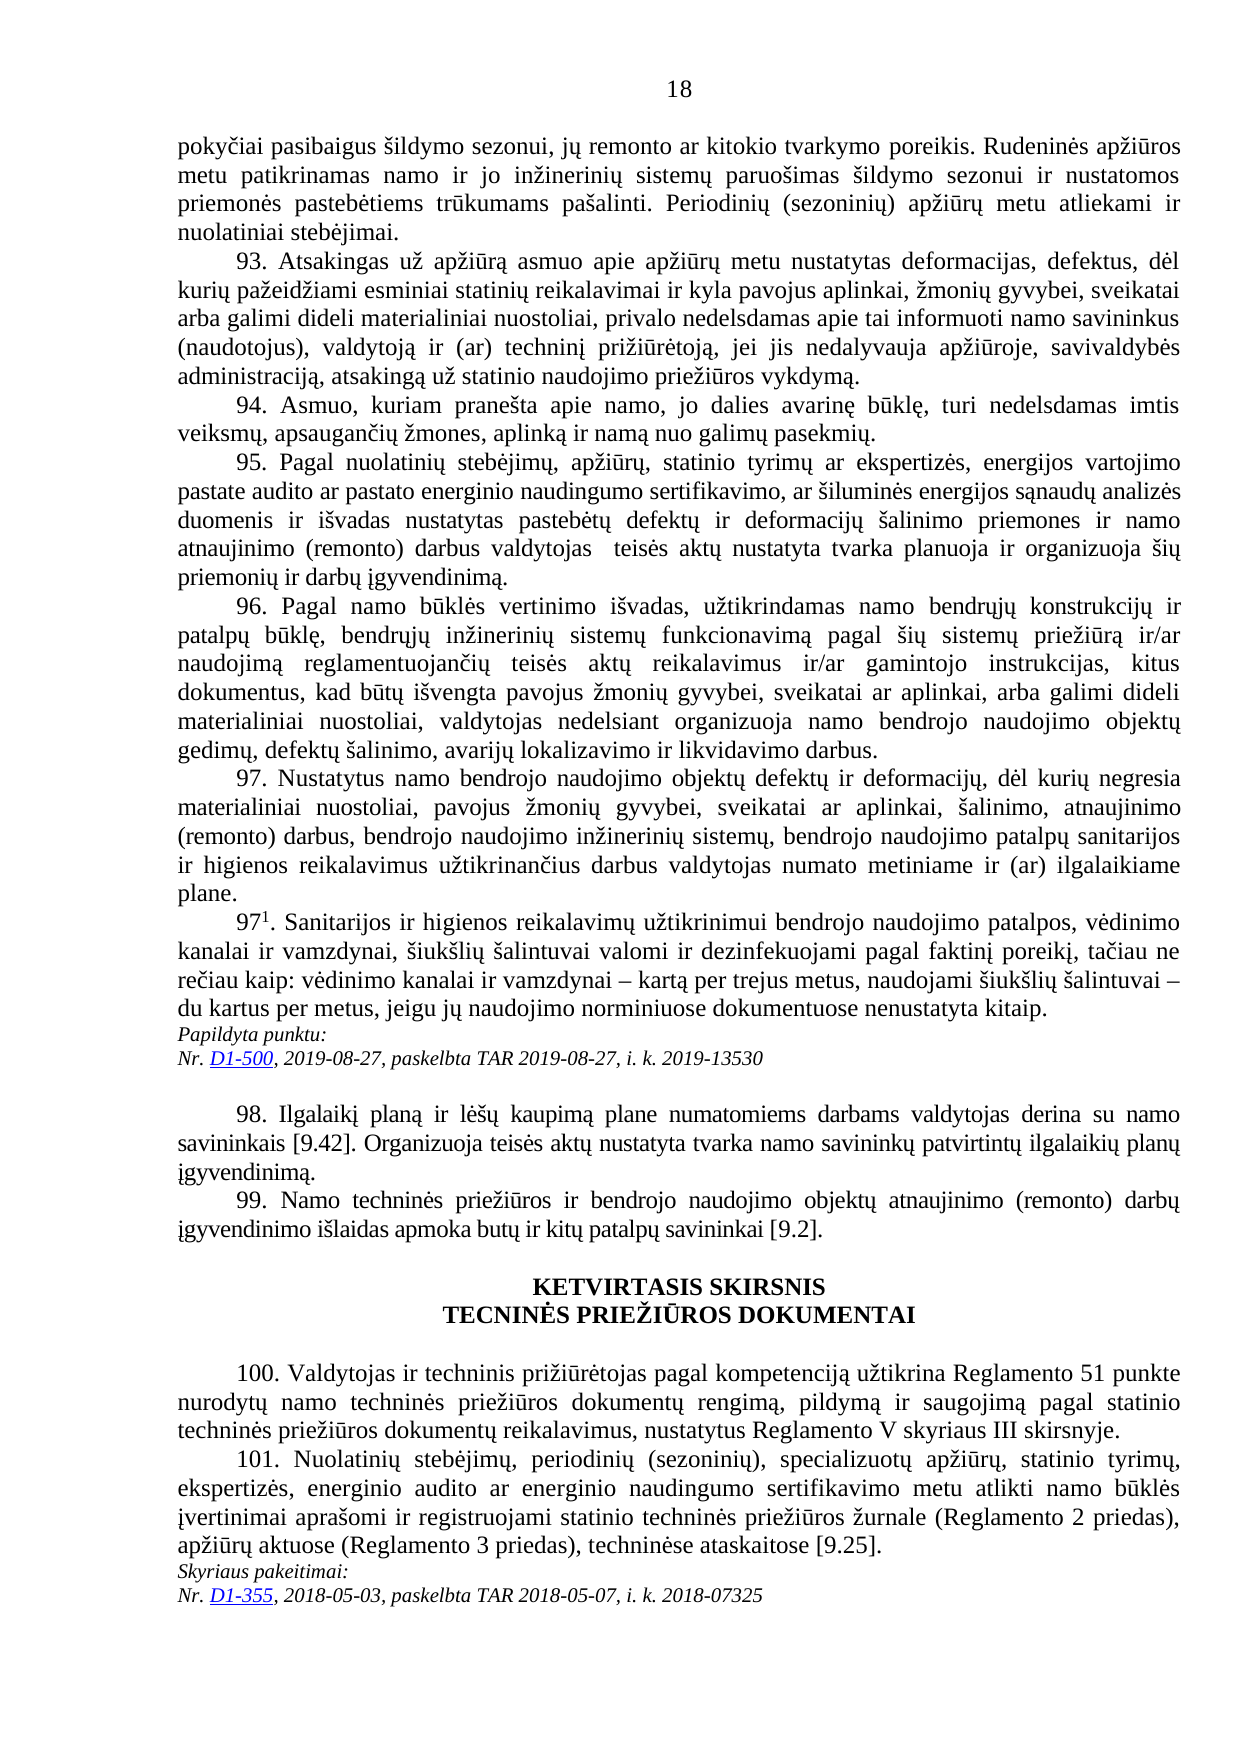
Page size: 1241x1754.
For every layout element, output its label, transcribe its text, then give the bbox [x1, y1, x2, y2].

text 95. Pagal nuolatinių stebėjimų, apžiūrų, statinio tyrimų ar ekspertizės, energijos vartojimo pastate audito ar pastato energinio naudingumo sertifikavimo, ar šiluminės energijos sąnaudų analizės duomenis ir išvadas nustatytas pastebėtų defektų ir deformacijų šalinimo priemones ir namo atnaujinimo (remonto) darbus valdytojas teisės aktų nustatyta tvarka planuoja ir organizuoja šių priemonių ir darbų įgyvendinimą. [177, 447, 1181, 591]
text tecninės priežiūros dokumentai [177, 1300, 1181, 1329]
text 96. Pagal namo būklės vertinimo išvadas, užtikrindamas namo bendrųjų konstrukcijų ir patalpų būklę, bendrųjų inžinerinių sistemų funkcionavimą pagal šių sistemų priežiūrą ir/ar naudojimą reglamentuojančių teisės aktų reikalavimus ir/ar gamintojo instrukcijas, kitus dokumentus, kad būtų išvengta pavojus žmonių gyvybei, sveikatai ar aplinkai, arba galimi dideli materialiniai nuostoliai, valdytojas nedelsiant organizuoja namo bendrojo naudojimo objektų gedimų, defektų šalinimo, avarijų lokalizavimo ir likvidavimo darbus. [177, 591, 1181, 763]
text 101. Nuolatinių stebėjimų, periodinių (sezoninių), specializuotų apžiūrų, statinio tyrimų, ekspertizės, energinio audito ar energinio naudingumo sertifikavimo metu atlikti namo būklės įvertinimai aprašomi ir registruojami statinio techninės priežiūros žurnale (Reglamento 2 priedas), apžiūrų aktuose (Reglamento 3 priedas), techninėse ataskaitose [9.25]. [177, 1444, 1181, 1559]
text 99. Namo techninės priežiūros ir bendrojo naudojimo objektų atnaujinimo (remonto) darbų įgyvendinimo išlaidas apmoka butų ir kitų patalpų savininkai [9.2]. [177, 1185, 1181, 1243]
text Nr. D1-500, 2019-08-27, paskelbta TAR 2019-08-27, i. k. 2019-13530 [177, 1046, 1181, 1070]
text KETVIRTASIS skirsnis [177, 1272, 1181, 1300]
text Skyriaus pakeitimai: [177, 1559, 1181, 1583]
text 971. Sanitarijos ir higienos reikalavimų užtikrinimui bendrojo naudojimo patalpos, vėdinimo kanalai ir vamzdynai, šiukšlių šalintuvai valomi ir dezinfekuojami pagal faktinį poreikį, tačiau ne rečiau kaip: vėdinimo kanalai ir vamzdynai – kartą per trejus metus, naudojami šiukšlių šalintuvai – du kartus per metus, jeigu jų naudojimo norminiuose dokumentuose nenustatyta kitaip. [177, 907, 1181, 1022]
text 98. Ilgalaikį planą ir lėšų kaupimą plane numatomiems darbams valdytojas derina su namo savininkais [9.42]. Organizuoja teisės aktų nustatyta tvarka namo savininkų patvirtintų ilgalaikių planų įgyvendinimą. [177, 1099, 1181, 1185]
text 94. Asmuo, kuriam pranešta apie namo, jo dalies avarinę būklę, turi nedelsdamas imtis veiksmų, apsaugančių žmones, aplinką ir namą nuo galimų pasekmių. [177, 390, 1181, 447]
text pokyčiai pasibaigus šildymo sezonui, jų remonto ar kitokio tvarkymo poreikis. Rudeninės apžiūros metu patikrinamas namo ir jo inžinerinių sistemų paruošimas šildymo sezonui ir nustatomos priemonės pastebėtiems trūkumams pašalinti. Periodinių (sezoninių) apžiūrų metu atliekami ir nuolatiniai stebėjimai. [177, 131, 1181, 246]
text Nr. D1-355, 2018-05-03, paskelbta TAR 2018-05-07, i. k. 2018-07325 [177, 1583, 1181, 1607]
text 100. Valdytojas ir techninis prižiūrėtojas pagal kompetenciją užtikrina Reglamento 51 punkte nurodytų namo techninės priežiūros dokumentų rengimą, pildymą ir saugojimą pagal statinio techninės priežiūros dokumentų reikalavimus, nustatytus Reglamento V skyriaus III skirsnyje. [177, 1358, 1181, 1444]
text Papildyta punktu: [177, 1022, 1181, 1046]
text 93. Atsakingas už apžiūrą asmuo apie apžiūrų metu nustatytas deformacijas, defektus, dėl kurių pažeidžiami esminiai statinių reikalavimai ir kyla pavojus aplinkai, žmonių gyvybei, sveikatai arba galimi dideli materialiniai nuostoliai, privalo nedelsdamas apie tai informuoti namo savininkus (naudotojus), valdytoją ir (ar) techninį prižiūrėtoją, jei jis nedalyvauja apžiūroje, savivaldybės administraciją, atsakingą už statinio naudojimo priežiūros vykdymą. [177, 246, 1181, 390]
text 97. Nustatytus namo bendrojo naudojimo objektų defektų ir deformacijų, dėl kurių negresia materialiniai nuostoliai, pavojus žmonių gyvybei, sveikatai ar aplinkai, šalinimo, atnaujinimo (remonto) darbus, bendrojo naudojimo inžinerinių sistemų, bendrojo naudojimo patalpų sanitarijos ir higienos reikalavimus užtikrinančius darbus valdytojas numato metiniame ir (ar) ilgalaikiame plane. [177, 763, 1181, 907]
